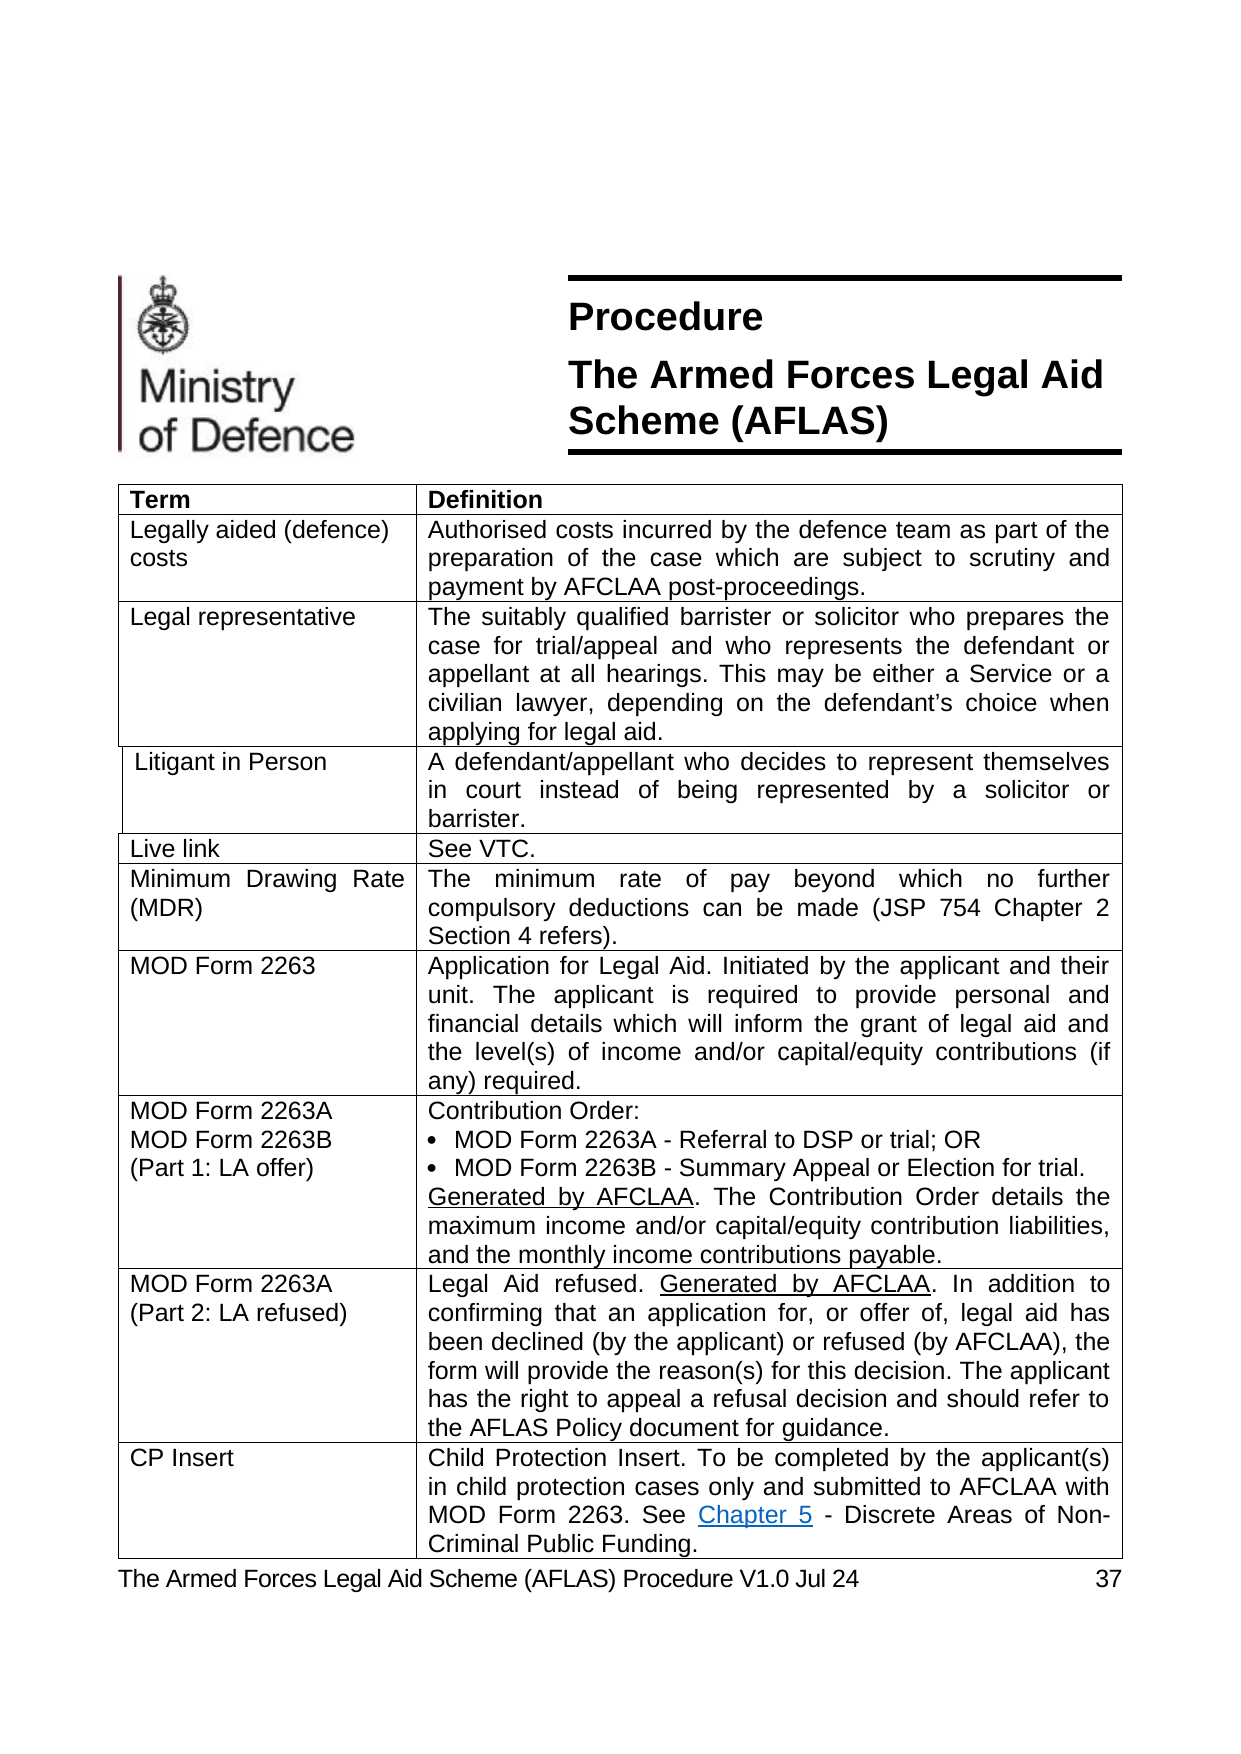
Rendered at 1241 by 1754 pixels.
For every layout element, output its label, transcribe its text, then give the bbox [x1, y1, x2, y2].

table_cell Litigant in Person [123, 747, 416, 833]
table_cell Application for Legal Aid. Initiated by the applicant and their unit. The applicant is required to provide personal and financial details which will inform the grant of legal aid and the level(s) of income and/or capital/equity contributions (if any) required. [417, 951, 1122, 1095]
table_cell Live link [119, 834, 416, 863]
table_cell MOD Form 2263A MOD Form 2263B (Part 1: LA offer) [119, 1096, 416, 1268]
table_cell [118, 747, 122, 833]
table_cell The minimum rate of pay beyond which no further compulsory deductions can be made (JSP 754 Chapter 2 Section 4 refers). [417, 864, 1122, 950]
table_header Definition [417, 485, 1122, 513]
table_cell Minimum Drawing Rate (MDR) [119, 864, 416, 950]
table_cell CP Insert [119, 1443, 416, 1558]
table_header Term [119, 485, 416, 513]
table_cell MOD Form 2263 [119, 951, 416, 1095]
table_cell Contribution Order: MOD Form 2263A - Referral to DSP or trial; OR MOD Form 2263B - Summary Appeal or Election for trial. Generated by AFCLAA. The Contribution Order details the maximum income and/or capital/equity contribution liabilities, and the monthly income contributions payable. [417, 1096, 1122, 1268]
table_cell Legally aided (defence) costs [119, 515, 416, 601]
table_cell MOD Form 2263A (Part 2: LA refused) [119, 1269, 416, 1442]
table_cell Child Protection Insert. To be completed by the applicant(s) in child protection cases only and submitted to AFCLAA with MOD Form 2263. See Chapter 5 - Discrete Areas of Non-Criminal Public Funding. [417, 1443, 1122, 1558]
table_cell Authorised costs incurred by the defence team as part of the preparation of the case which are subject to scrutiny and payment by AFCLAA post-proceedings. [417, 515, 1122, 601]
table_cell See VTC. [417, 834, 1122, 863]
table_cell Legal representative [119, 602, 416, 746]
table_cell The suitably qualified barrister or solicitor who prepares the case for trial/appeal and who represents the defendant or appellant at all hearings. This may be either a Service or a civilian lawyer, depending on the defendant’s choice when applying for legal aid. [417, 602, 1122, 746]
table_cell A defendant/appellant who decides to represent themselves in court instead of being represented by a solicitor or barrister. [417, 747, 1122, 833]
table_cell Legal Aid refused. Generated by AFCLAA. In addition to confirming that an application for, or offer of, legal aid has been declined (by the applicant) or refused (by AFCLAA), the form will provide the reason(s) for this decision. The applicant has the right to appeal a refusal decision and should refer to the AFLAS Policy document for guidance. [417, 1269, 1122, 1442]
